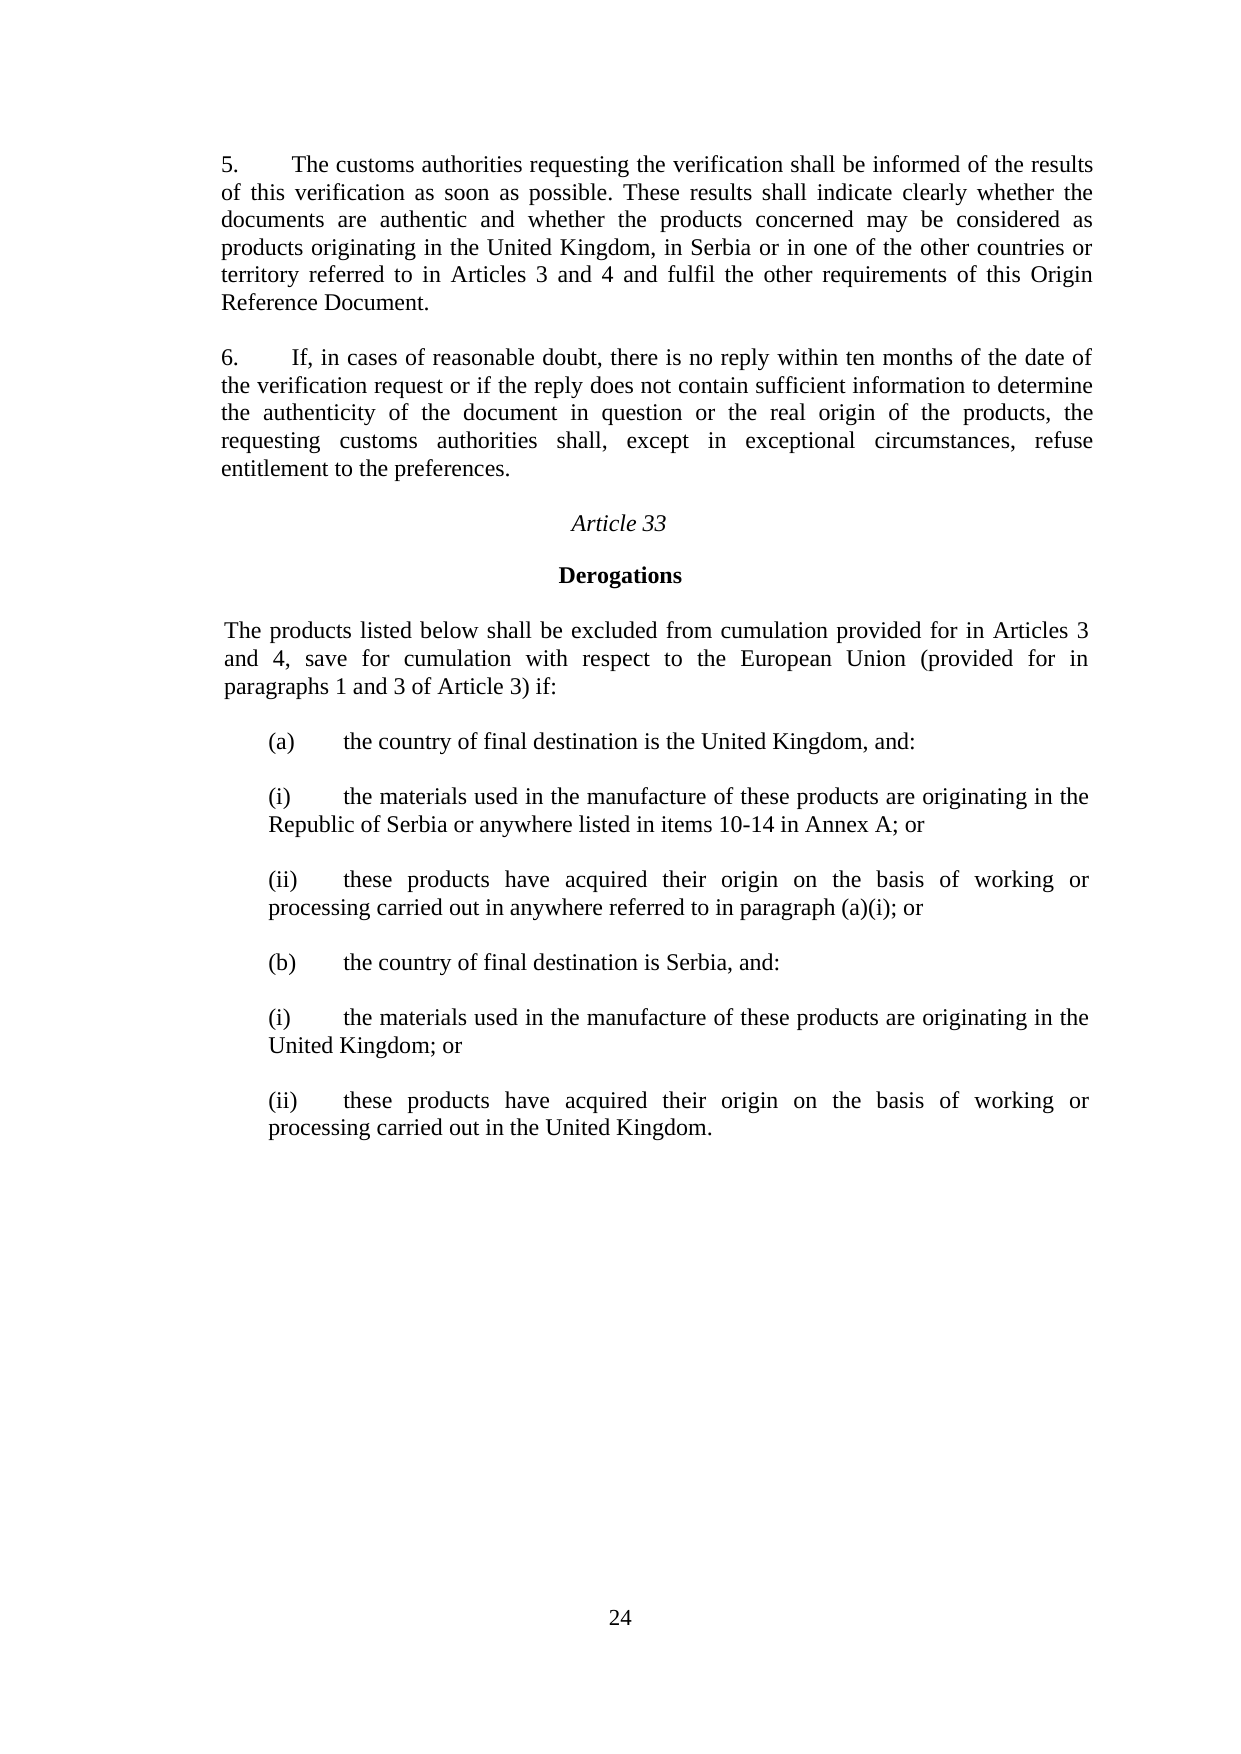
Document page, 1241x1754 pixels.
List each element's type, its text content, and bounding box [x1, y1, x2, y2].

text Article 33 [150, 509, 1090, 536]
list these products have acquired their origin on the basis of working or processing carried out in the United Kingdom. [268, 1086, 1090, 1141]
text Derogations [150, 561, 1090, 589]
list the materials used in the manufacture of these products are originating in the United Kingdom; or [268, 1003, 1090, 1058]
list the country of final destination is Serbia, and: [268, 948, 1090, 975]
text The products listed below shall be excluded from cumulation provided for in Articles 3 and 4, save for cumulation with respect to the European Union (provided for in paragraphs 1 and 3 of Article 3) if: [224, 617, 1090, 699]
list these products have acquired their origin on the basis of working or processing carried out in anywhere referred to in paragraph (a)(i); or [268, 865, 1090, 920]
list If, in cases of reasonable doubt, there is no reply within ten months of the date of the verification request or if the reply does not contain sufficient information to determine the authenticity of the document in question or the real origin of the products, the requesting customs authorities shall, except in exceptional circumstances, refuse entitlement to the preferences. [221, 343, 1095, 481]
list The customs authorities requesting the verification shall be informed of the results of this verification as soon as possible. These results shall indicate clearly whether the documents are authentic and whether the products concerned may be considered as products originating in the United Kingdom, in Serbia or in one of the other countries or territory referred to in Articles 3 and 4 and fulfil the other requirements of this Origin Reference Document. [221, 150, 1095, 316]
list the country of final destination is the United Kingdom, and: [268, 727, 1090, 754]
list the materials used in the manufacture of these products are originating in the Republic of Serbia or anywhere listed in items 10-14 in Annex A; or [268, 782, 1090, 837]
